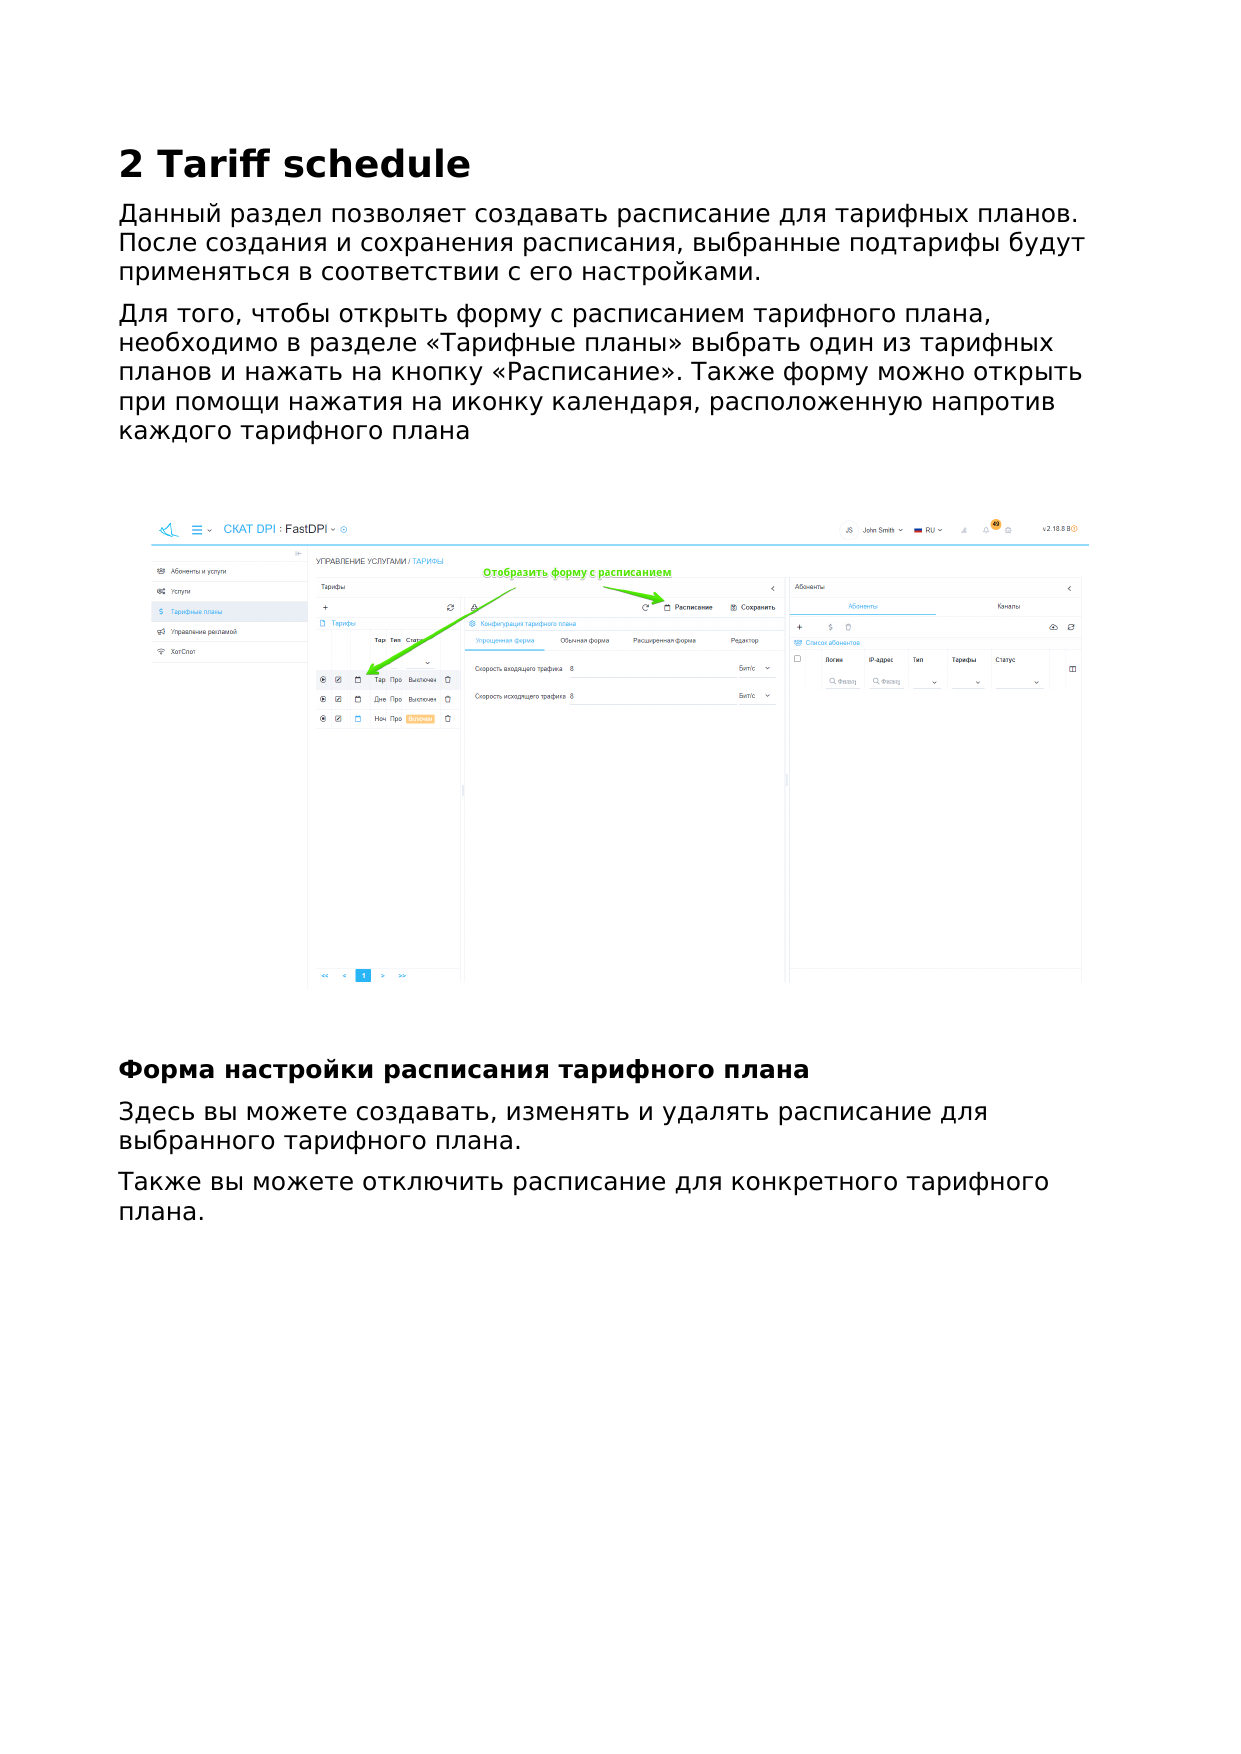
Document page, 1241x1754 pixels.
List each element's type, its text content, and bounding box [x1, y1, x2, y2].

text Также вы можете отключить расписание для конкретного тарифного плана. [118, 1167, 1122, 1226]
text Данный раздел позволяет создавать расписание для тарифных планов. После создания и сохранения расписания, выбранные подтарифы будут применяться в соответствии с его настройками. [118, 199, 1122, 287]
text Для того, чтобы открыть форму с расписанием тарифного плана, необходимо в разделе «Тарифные планы» выбрать один из тарифных планов и нажать на кнопку «Расписание». Также форму можно открыть при помощи нажатия на иконку календаря, расположенную напротив каждого тарифного плана [118, 299, 1122, 503]
picture [151, 516, 1089, 989]
subtitle 2 Tariff schedule [118, 143, 1122, 187]
subtitle Форма настройки расписания тарифного плана [118, 1055, 1122, 1084]
text Здесь вы можете создавать, изменять и удалять расписание для выбранного тарифного плана. [118, 1097, 1122, 1155]
